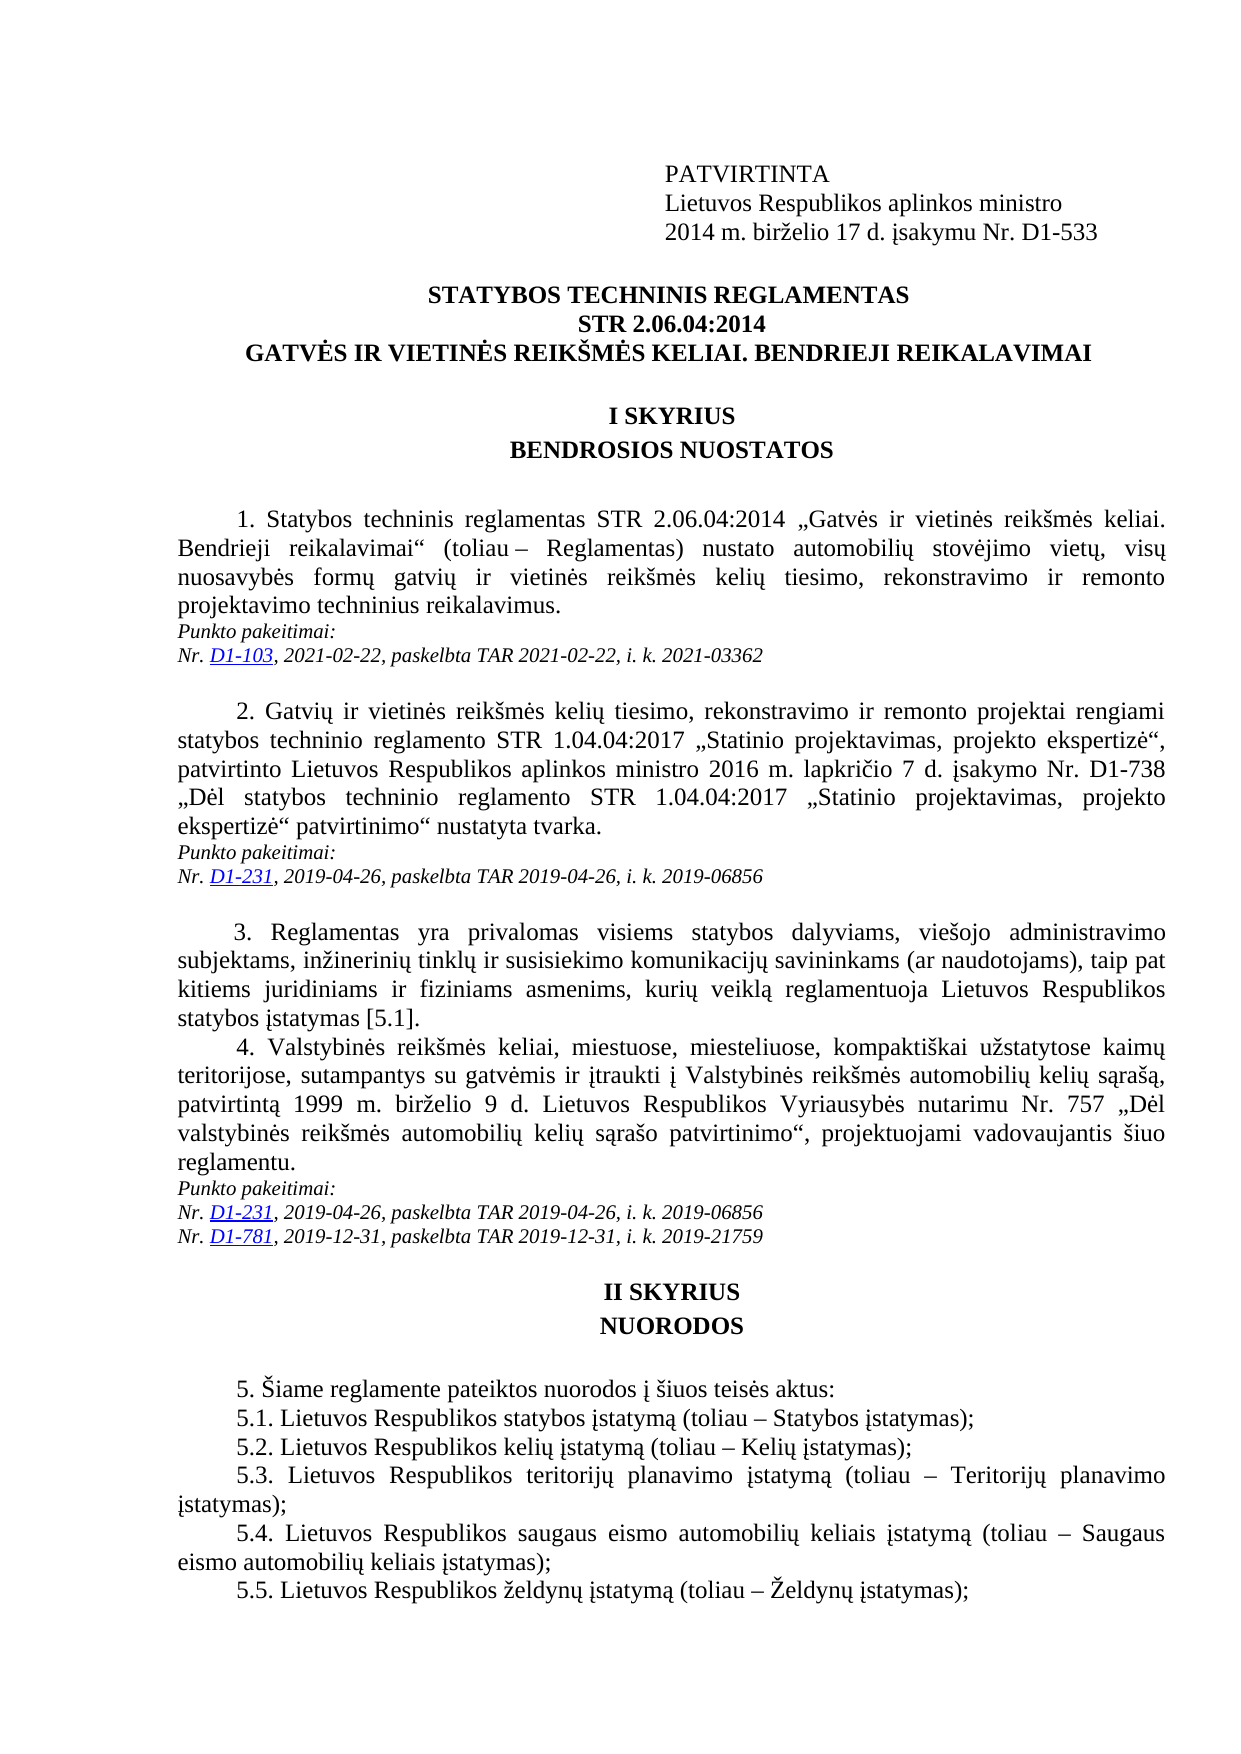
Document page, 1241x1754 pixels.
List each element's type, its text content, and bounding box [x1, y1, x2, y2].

text 3. Reglamentas yra privalomas visiems statybos dalyviams, viešojo administravimo subjektams, inžinerinių tinklų ir susisiekimo komunikacijų savininkams (ar naudotojams), taip pat kitiems juridiniams ir fiziniams asmenims, kurių veiklą reglamentuoja Lietuvos Respublikos statybos įstatymas [5.1]. [177, 917, 1166, 1032]
text Lietuvos Respublikos aplinkos ministro [177, 188, 1166, 217]
text 2. Gatvių ir vietinės reikšmės kelių tiesimo, rekonstravimo ir remonto projektai rengiami statybos techninio reglamento STR 1.04.04:2017 „Statinio projektavimas, projekto ekspertizė“, patvirtinto Lietuvos Respublikos aplinkos ministro 2016 m. lapkričio 7 d. įsakymo Nr. D1-738 „Dėl statybos techninio reglamento STR 1.04.04:2017 „Statinio projektavimas, projekto ekspertizė“ patvirtinimo“ nustatyta tvarka. [177, 696, 1166, 840]
text BENDROSIOS NUOSTATOS [177, 435, 1166, 464]
text STR 2.06.04:2014 [177, 309, 1166, 338]
text 1. Statybos techninis reglamentas STR 2.06.04:2014 „Gatvės ir vietinės reikšmės keliai. Bendrieji reikalavimai“ (toliau – Reglamentas) nustato automobilių stovėjimo vietų, visų nuosavybės formų gatvių ir vietinės reikšmės kelių tiesimo, rekonstravimo ir remonto projektavimo techninius reikalavimus. [177, 504, 1166, 619]
text STATYBOS TECHNINIS REGLAMENTAS [177, 280, 1166, 309]
text GATVĖS IR VIETINĖS REIKŠMĖS KELIAI. BENDRIEJI REIKALAVIMAI [177, 338, 1166, 366]
text PATVIRTINTA [177, 159, 1166, 188]
text Punkto pakeitimai: [177, 840, 1166, 864]
text 5.4. Lietuvos Respublikos saugaus eismo automobilių keliais įstatymą (toliau – Saugaus eismo automobilių keliais įstatymas); [177, 1518, 1166, 1576]
text 2014 m. birželio 17 d. įsakymu Nr. D1-533 [177, 217, 1166, 246]
text Nr. D1-781, 2019-12-31, paskelbta TAR 2019-12-31, i. k. 2019-21759 [177, 1224, 1166, 1248]
text 4. Valstybinės reikšmės keliai, miestuose, miesteliuose, kompaktiškai užstatytose kaimų teritorijose, sutampantys su gatvėmis ir įtraukti į Valstybinės reikšmės automobilių kelių sąrašą, patvirtintą 1999 m. birželio 9 d. Lietuvos Respublikos Vyriausybės nutarimu Nr. 757 „Dėl valstybinės reikšmės automobilių kelių sąrašo patvirtinimo“, projektuojami vadovaujantis šiuo reglamentu. [177, 1032, 1166, 1176]
text Nr. D1-231, 2019-04-26, paskelbta TAR 2019-04-26, i. k. 2019-06856 [177, 864, 1166, 888]
text Punkto pakeitimai: [177, 619, 1166, 643]
text 5.3. Lietuvos Respublikos teritorijų planavimo įstatymą (toliau – Teritorijų planavimo įstatymas); [177, 1461, 1166, 1518]
text I SKYRIUS [177, 401, 1166, 430]
text Nr. D1-103, 2021-02-22, paskelbta TAR 2021-02-22, i. k. 2021-03362 [177, 643, 1166, 667]
text 5. Šiame reglamente pateiktos nuorodos į šiuos teisės aktus: [177, 1374, 1166, 1403]
text 5.2. Lietuvos Respublikos kelių įstatymą (toliau – Kelių įstatymas); [177, 1432, 1166, 1461]
text nuorodos [177, 1311, 1166, 1340]
text Nr. D1-231, 2019-04-26, paskelbta TAR 2019-04-26, i. k. 2019-06856 [177, 1200, 1166, 1224]
text 5.5. Lietuvos Respublikos želdynų įstatymą (toliau – Želdynų įstatymas); [177, 1576, 1166, 1604]
text Punkto pakeitimai: [177, 1176, 1166, 1200]
text II skyrius [177, 1277, 1166, 1305]
text 5.1. Lietuvos Respublikos statybos įstatymą (toliau – Statybos įstatymas); [177, 1403, 1166, 1432]
